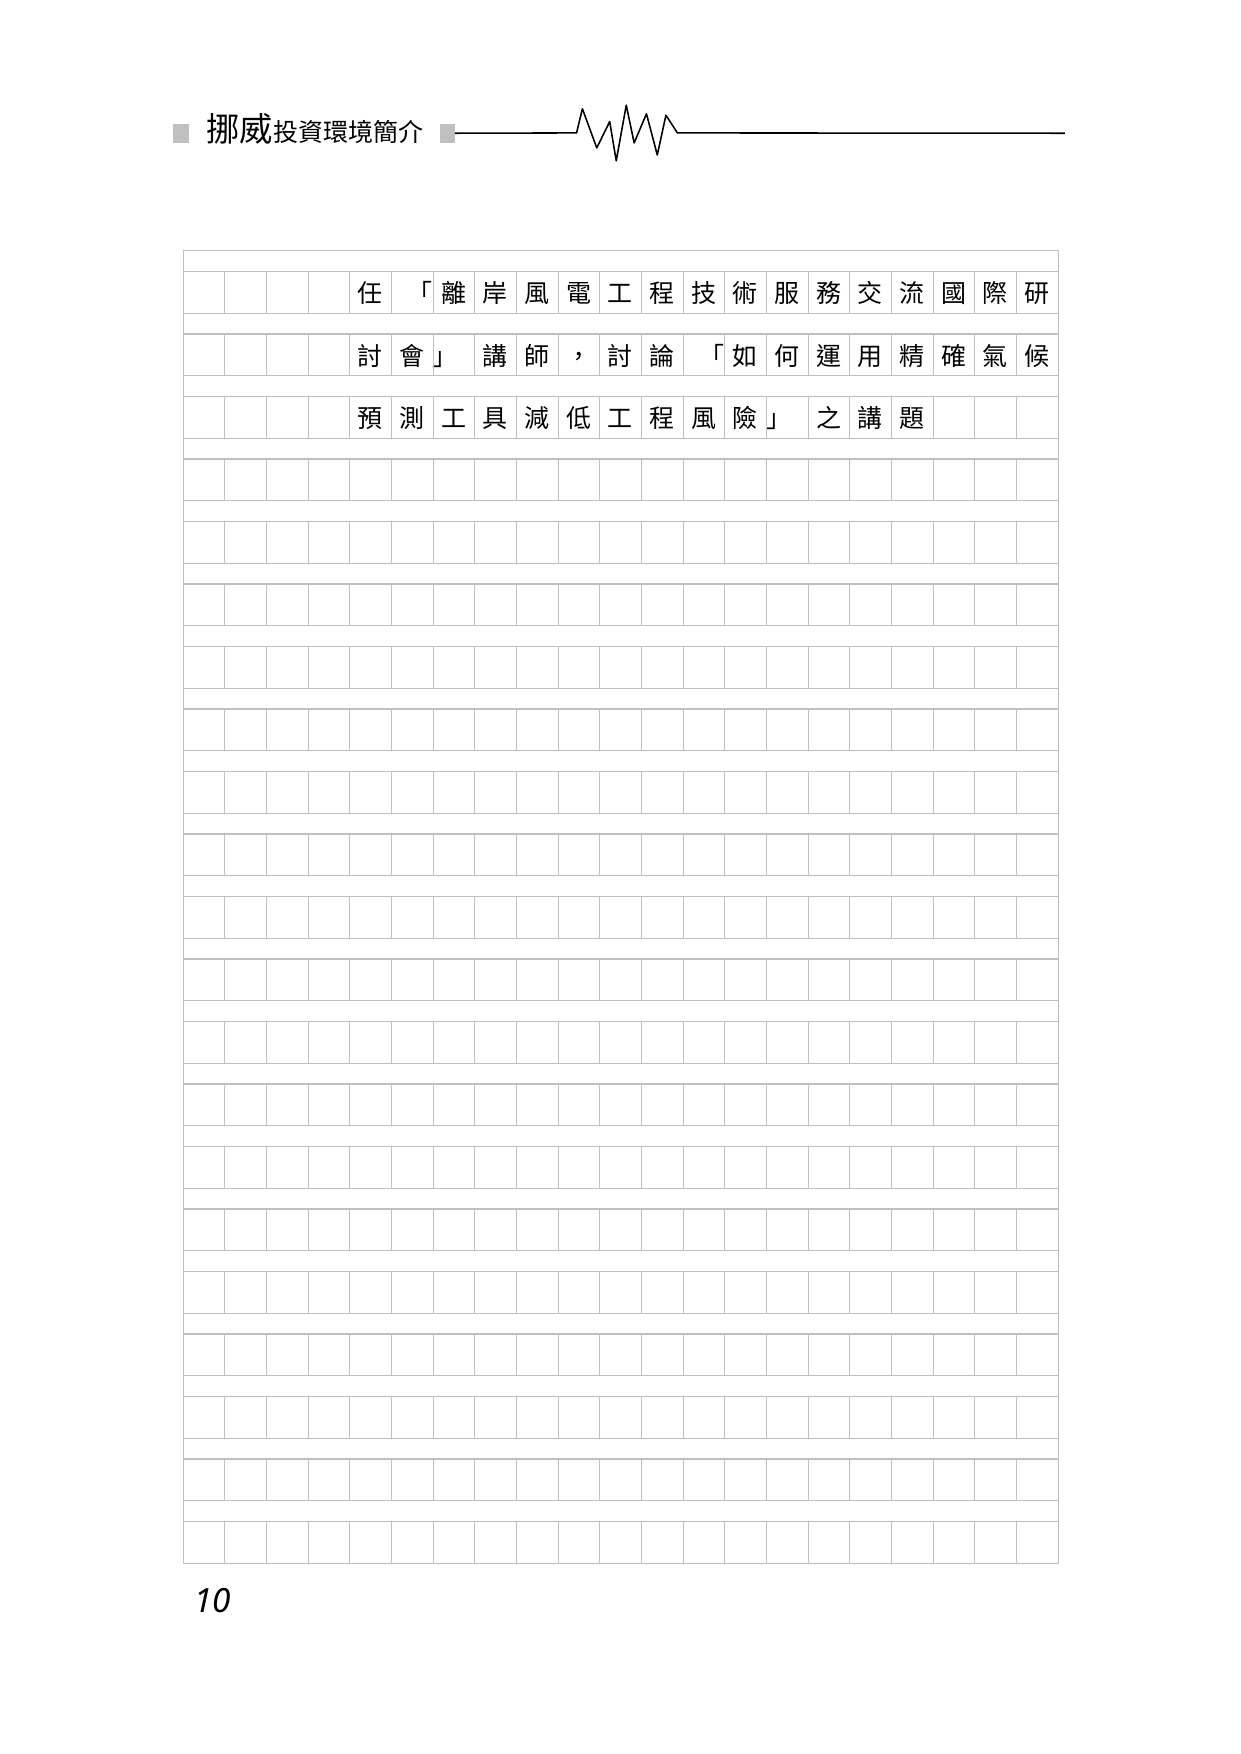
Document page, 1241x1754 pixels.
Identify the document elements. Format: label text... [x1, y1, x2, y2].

text 2019.10 10月16日至17日氣候科技廠商StormGeo公司全球產業經理Anna Hilden女士赴我國參加「臺灣國際智慧能源週論壇」並擔任「離岸風電工程技術服務交流國際研討會」講師，討論「如何運用精確氣候預測工具減低工程風險」之講題 [232, 251, 1058, 271]
text 2019.10 10月16日至17日氣候科技廠商StormGeo公司全球產業經理Anna Hilden女士赴我國參加「臺灣國際智慧能源週論壇」並擔任「離岸風電工程技術服務交流國際研討會」講師，討論「如何運用精確氣候預測工具減低工程風險」之講題 [232, 376, 1058, 396]
text 2019.10 10月16日至17日氣候科技廠商StormGeo公司全球產業經理Anna Hilden女士赴我國參加「臺灣國際智慧能源週論壇」並擔任「離岸風電工程技術服務交流國際研討會」講師，討論「如何運用精確氣候預測工具減低工程風險」之講題 [232, 314, 1058, 333]
